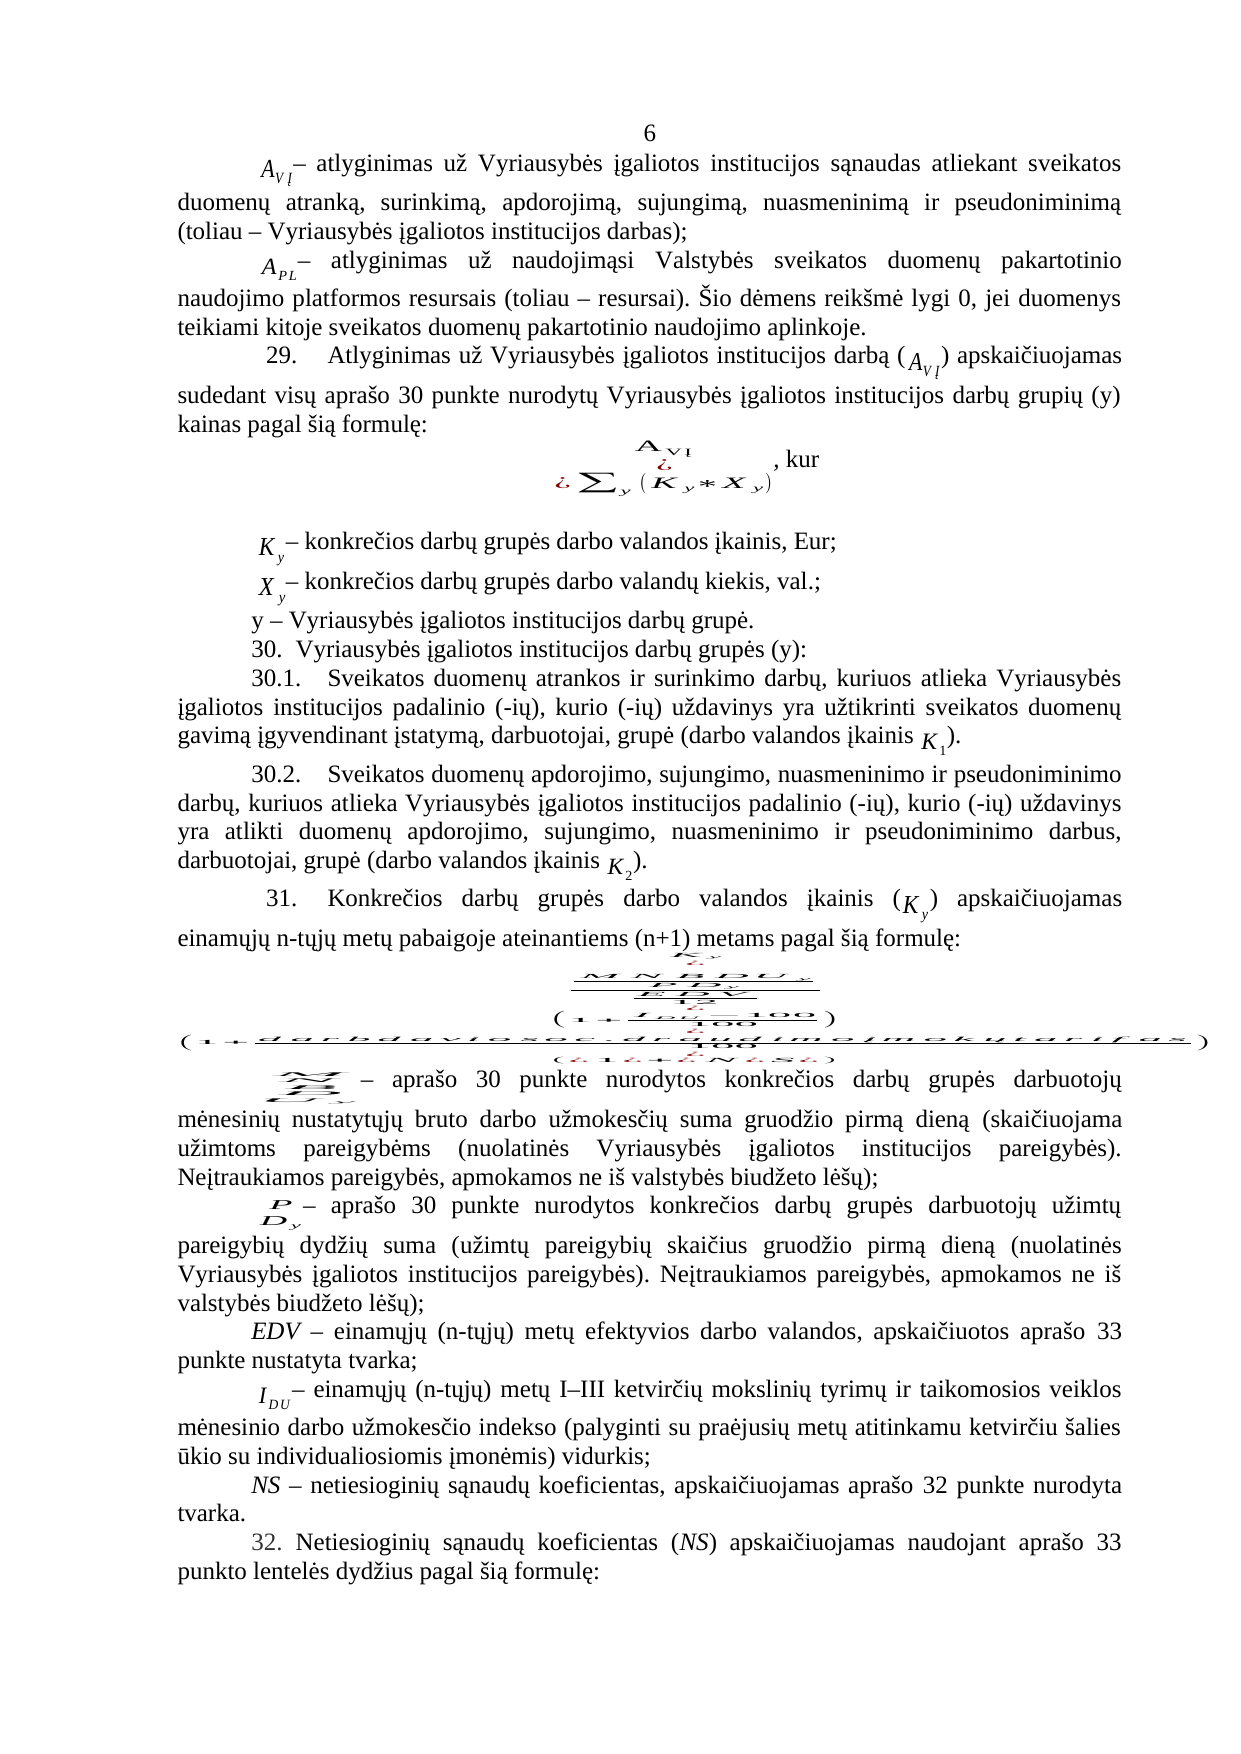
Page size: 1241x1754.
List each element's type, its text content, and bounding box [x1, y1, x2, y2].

text NS – netiesioginių sąnaudų koeficientas, apskaičiuojamas aprašo 32 punkte nurodyta tvarka. [177, 1470, 1122, 1527]
text – aprašo 30 punkte nurodytos konkrečios darbų grupės darbuotojų užimtų pareigybių dydžių suma (užimtų pareigybių skaičius gruodžio pirmą dieną (nuolatinės Vyriausybės įgaliotos institucijos pareigybės). Neįtraukiamos pareigybės, apmokamos ne iš valstybės biudžeto lėšų); [177, 1190, 1122, 1316]
text y – Vyriausybės įgaliotos institucijos darbų grupė. [177, 606, 1122, 634]
text – konkrečios darbų grupės darbo valandos įkainis, Eur; [177, 526, 1122, 566]
text 32. Netiesioginių sąnaudų koeficientas (NS) apskaičiuojamas naudojant aprašo 33 punkto lentelės dydžius pagal šią formulę: [177, 1527, 1122, 1585]
text – atlyginimas už naudojimąsi Valstybės sveikatos duomenų pakartotinio naudojimo platformos resursais (toliau – resursai). Šio dėmens reikšmė lygi 0, jei duomenys teikiami kitoje sveikatos duomenų pakartotinio naudojimo aplinkoje. [177, 245, 1122, 341]
text 30.2. Sveikatos duomenų apdorojimo, sujungimo, nuasmeninimo ir pseudoniminimo darbų, kuriuos atlieka Vyriausybės įgaliotos institucijos padalinio (-ių), kurio (-ių) uždavinys yra atlikti duomenų apdorojimo, sujungimo, nuasmeninimo ir pseudoniminimo darbus, darbuotojai, grupė (darbo valandos įkainis ). [177, 759, 1122, 883]
text – atlyginimas už Vyriausybės įgaliotos institucijos sąnaudas atliekant sveikatos duomenų atranką, surinkimą, apdorojimą, sujungimą, nuasmeninimą ir pseudoniminimą (toliau – Vyriausybės įgaliotos institucijos darbas); [177, 148, 1122, 245]
text 31. Konkrečios darbų grupės darbo valandos įkainis () apskaičiuojamas einamųjų n-tųjų metų pabaigoje ateinantiems (n+1) metams pagal šią formulę: [177, 883, 1122, 952]
text 30. Vyriausybės įgaliotos institucijos darbų grupės (y): [177, 634, 1122, 663]
text – konkrečios darbų grupės darbo valandų kiekis, val.; [177, 566, 1122, 606]
text – aprašo 30 punkte nurodytos konkrečios darbų grupės darbuotojų mėnesinių nustatytųjų bruto darbo užmokesčių suma gruodžio pirmą dieną (skaičiuojama užimtoms pareigybėms (nuolatinės Vyriausybės įgaliotos institucijos pareigybės). Neįtraukiamos pareigybės, apmokamos ne iš valstybės biudžeto lėšų); [177, 1064, 1122, 1190]
text 30.1. Sveikatos duomenų atrankos ir surinkimo darbų, kuriuos atlieka Vyriausybės įgaliotos institucijos padalinio (-ių), kurio (-ių) uždavinys yra užtikrinti sveikatos duomenų gavimą įgyvendinant įstatymą, darbuotojai, grupė (darbo valandos įkainis ). [177, 663, 1122, 759]
text – einamųjų (n-tųjų) metų I–III ketvirčių mokslinių tyrimų ir taikomosios veiklos mėnesinio darbo užmokesčio indekso (palyginti su praėjusių metų atitinkamu ketvirčiu šalies ūkio su individualiosiomis įmonėmis) vidurkis; [177, 1374, 1122, 1470]
text EDV – einamųjų (n-tųjų) metų efektyvios darbo valandos, apskaičiuotos aprašo 33 punkte nustatyta tvarka; [177, 1316, 1122, 1374]
text , kur [177, 438, 1122, 497]
text 29. Atlyginimas už Vyriausybės įgaliotos institucijos darbą () apskaičiuojamas sudedant visų aprašo 30 punkte nurodytų Vyriausybės įgaliotos institucijos darbų grupių (y) kainas pagal šią formulę: [177, 341, 1122, 438]
